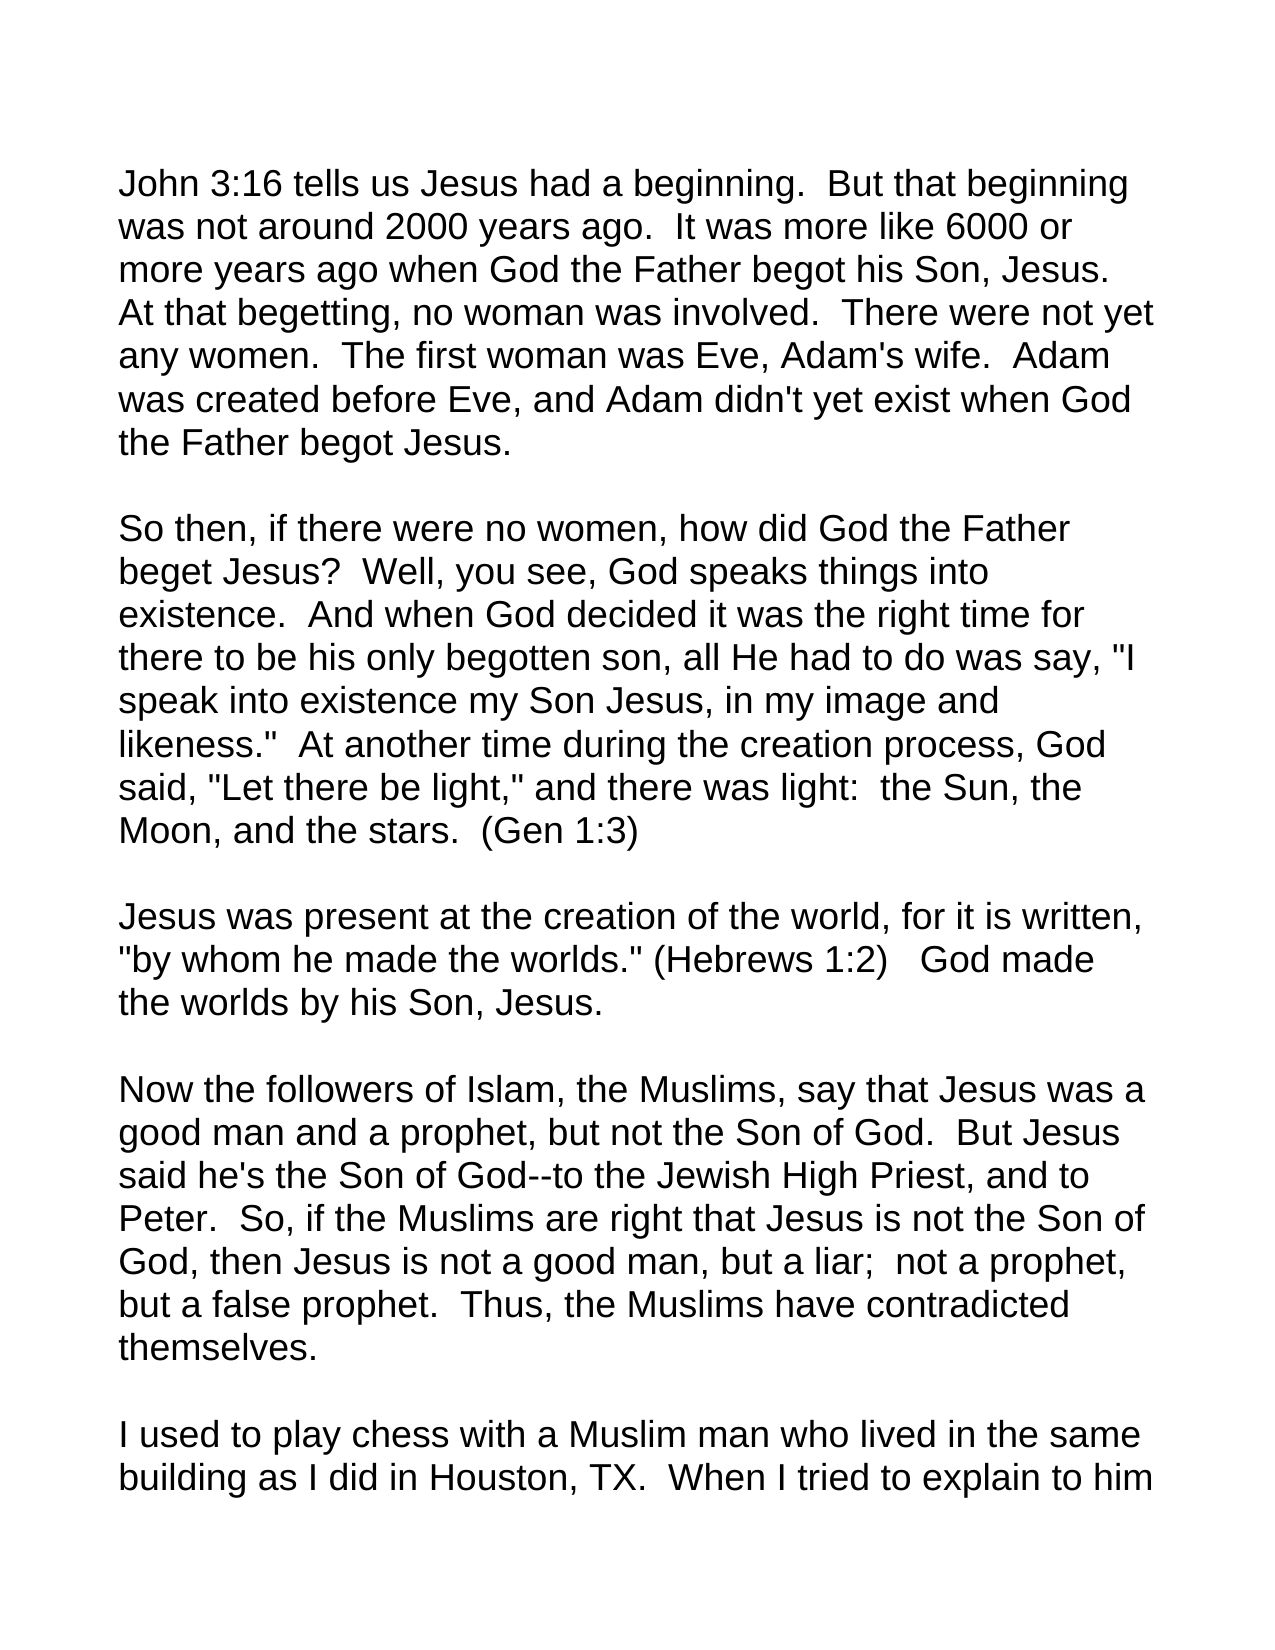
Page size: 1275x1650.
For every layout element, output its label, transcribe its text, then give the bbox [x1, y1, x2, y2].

text John 3:16 tells us Jesus had a beginning. But that beginning was not around 2000 years ago. It was more like 6000 or more years ago when God the Father begot his Son, Jesus. At that begetting, no woman was involved. There were not yet any women. The first woman was Eve, Adam's wife. Adam was created before Eve, and Adam didn't yet exist when God the Father begot Jesus. [118, 161, 1157, 463]
text Jesus was present at the creation of the world, for it is written, "by whom he made the worlds." (Hebrews 1:2) God made the worlds by his Son, Jesus. [118, 894, 1157, 1024]
text Now the followers of Islam, the Muslims, say that Jesus was a good man and a prophet, but not the Son of God. But Jesus said he's the Son of God--to the Jewish High Priest, and to Peter. So, if the Muslims are right that Jesus is not the Son of God, then Jesus is not a good man, but a liar; not a prophet, but a false prophet. Thus, the Muslims have contradicted themselves. [118, 1067, 1157, 1369]
text I used to play chess with a Muslim man who lived in the same building as I did in Houston, TX. When I tried to explain to him [118, 1412, 1157, 1498]
text So then, if there were no women, how did God the Father beget Jesus? Well, you see, God speaks things into existence. And when God decided it was the right time for there to be his only begotten son, all He had to do was say, "I speak into existence my Son Jesus, in my image and likeness." At another time during the creation process, God said, "Let there be light," and there was light: the Sun, the Moon, and the stars. (Gen 1:3) [118, 506, 1157, 851]
